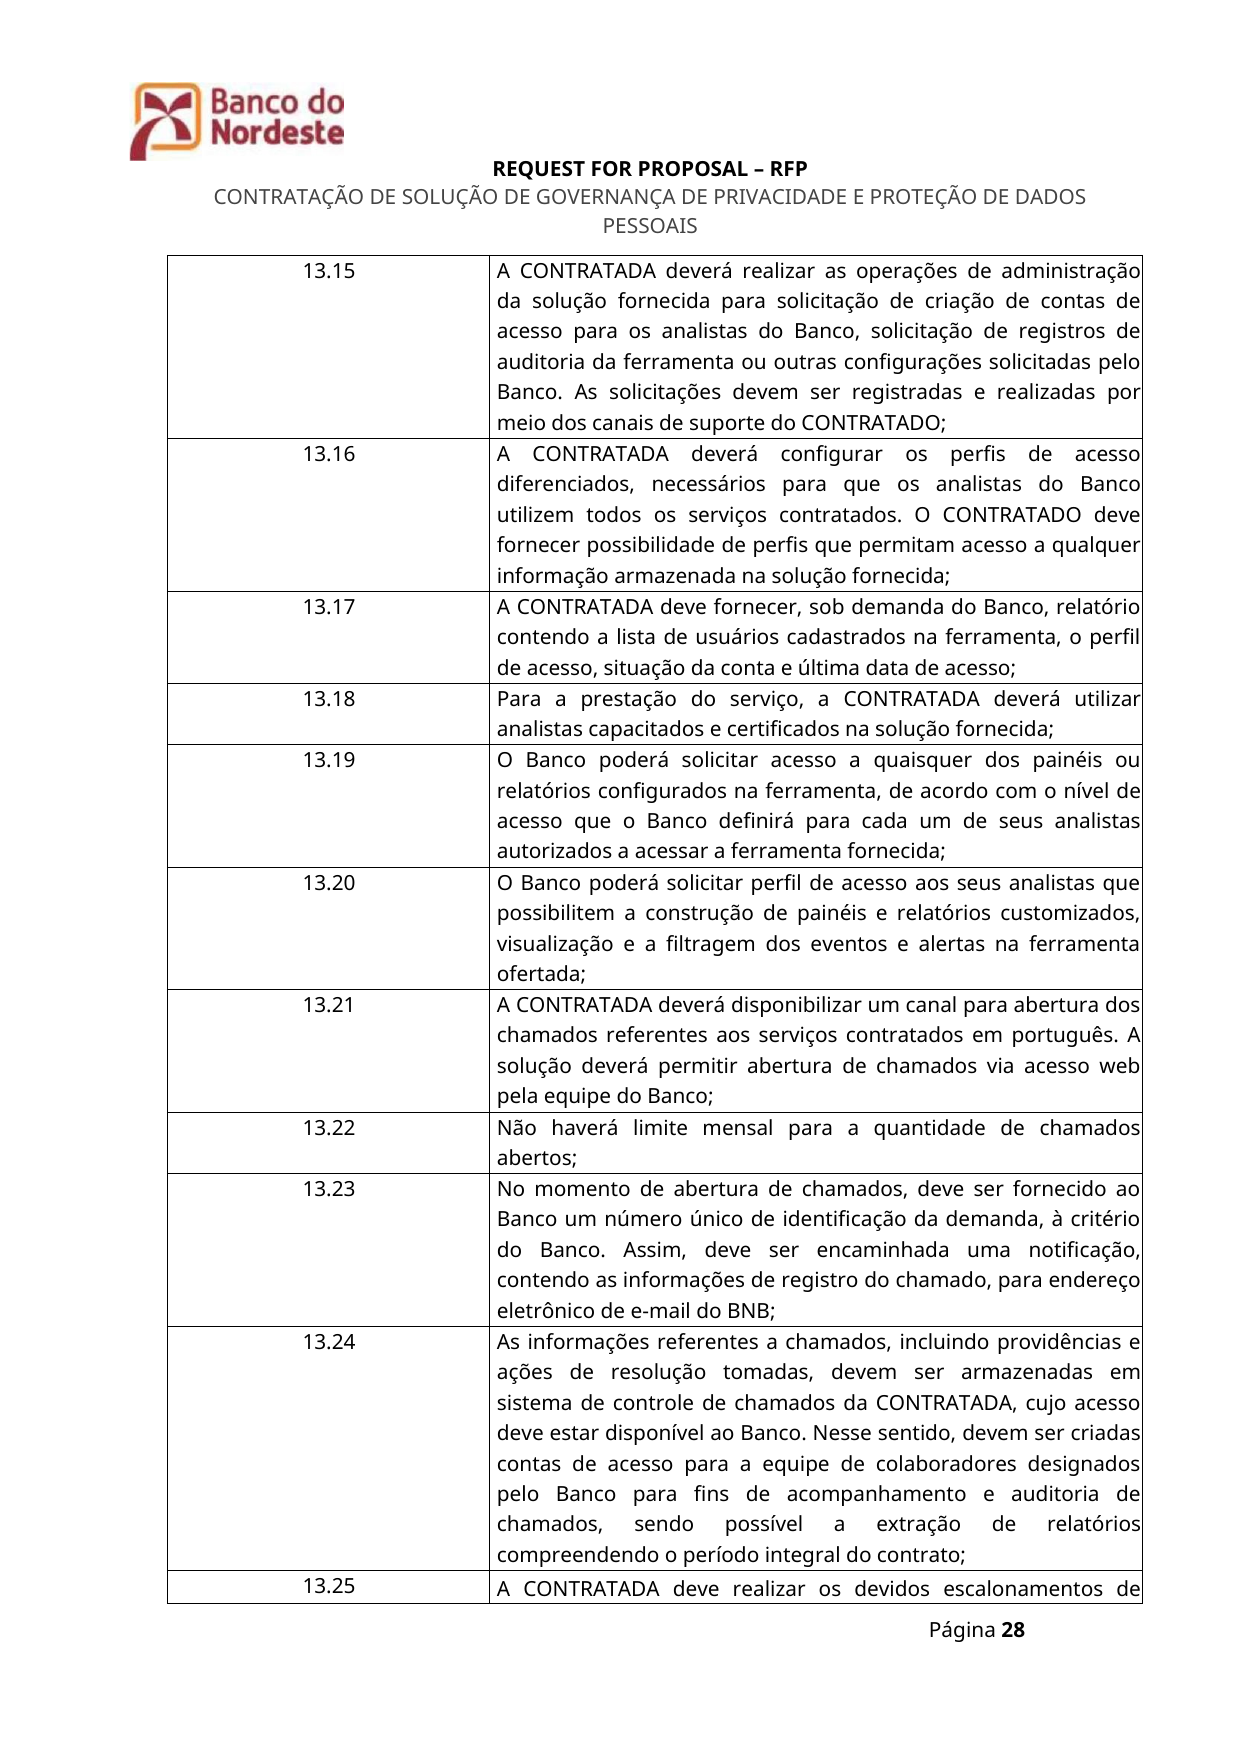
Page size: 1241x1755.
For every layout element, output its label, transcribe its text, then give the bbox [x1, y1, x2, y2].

table_cell Não haverá limite mensal para a quantidade de chamados abertos; [490, 1113, 1142, 1173]
table_cell 13.22 [168, 1113, 489, 1173]
table_cell O Banco poderá solicitar perfil de acesso aos seus analistas que possibilitem a construção de painéis e relatórios customizados, visualização e a filtragem dos eventos e alertas na ferramenta ofertada; [490, 868, 1142, 989]
table_cell 13.23 [168, 1174, 489, 1326]
table_cell 13.16 [168, 439, 489, 591]
table_cell As informações referentes a chamados, incluindo providências e ações de resolução tomadas, devem ser armazenadas em sistema de controle de chamados da CONTRATADA, cujo acesso deve estar disponível ao Banco. Nesse sentido, devem ser criadas contas de acesso para a equipe de colaboradores designados pelo Banco para fins de acompanhamento e auditoria de chamados, sendo possível a extração de relatórios compreendendo o período integral do contrato; [490, 1327, 1142, 1570]
table_cell 13.24 [168, 1327, 489, 1570]
table_cell 13.20 [168, 868, 489, 989]
table_cell 13.18 [168, 684, 489, 744]
table_cell 13.17 [168, 592, 489, 683]
table_cell No momento de abertura de chamados, deve ser fornecido ao Banco um número único de identificação da demanda, à critério do Banco. Assim, deve ser encaminhada uma notificação, contendo as informações de registro do chamado, para endereço eletrônico de e-mail do BNB; [490, 1174, 1142, 1326]
table_cell O Banco poderá solicitar acesso a quaisquer dos painéis ou relatórios configurados na ferramenta, de acordo com o nível de acesso que o Banco definirá para cada um de seus analistas autorizados a acessar a ferramenta fornecida; [490, 745, 1142, 867]
table_cell Para a prestação do serviço, a CONTRATADA deverá utilizar analistas capacitados e certificados na solução fornecida; [490, 684, 1142, 744]
table_cell A CONTRATADA deverá disponibilizar um canal para abertura dos chamados referentes aos serviços contratados em português. A solução deverá permitir abertura de chamados via acesso web pela equipe do Banco; [490, 990, 1142, 1112]
table_cell A CONTRATADA deve realizar os devidos escalonamentos de [490, 1571, 1142, 1602]
table_cell 13.25 [168, 1571, 489, 1602]
table_cell 13.19 [168, 745, 489, 867]
table_cell A CONTRATADA deverá realizar as operações de administração da solução fornecida para solicitação de criação de contas de acesso para os analistas do Banco, solicitação de registros de auditoria da ferramenta ou outras configurações solicitadas pelo Banco. As solicitações devem ser registradas e realizadas por meio dos canais de suporte do CONTRATADO; [490, 256, 1142, 438]
table_cell 13.15 [168, 256, 489, 438]
table_cell A CONTRATADA deverá configurar os perfis de acesso diferenciados, necessários para que os analistas do Banco utilizem todos os serviços contratados. O CONTRATADO deve fornecer possibilidade de perfis que permitam acesso a qualquer informação armazenada na solução fornecida; [490, 439, 1142, 591]
table_cell 13.21 [168, 990, 489, 1112]
table_cell A CONTRATADA deve fornecer, sob demanda do Banco, relatório contendo a lista de usuários cadastrados na ferramenta, o perfil de acesso, situação da conta e última data de acesso; [490, 592, 1142, 683]
